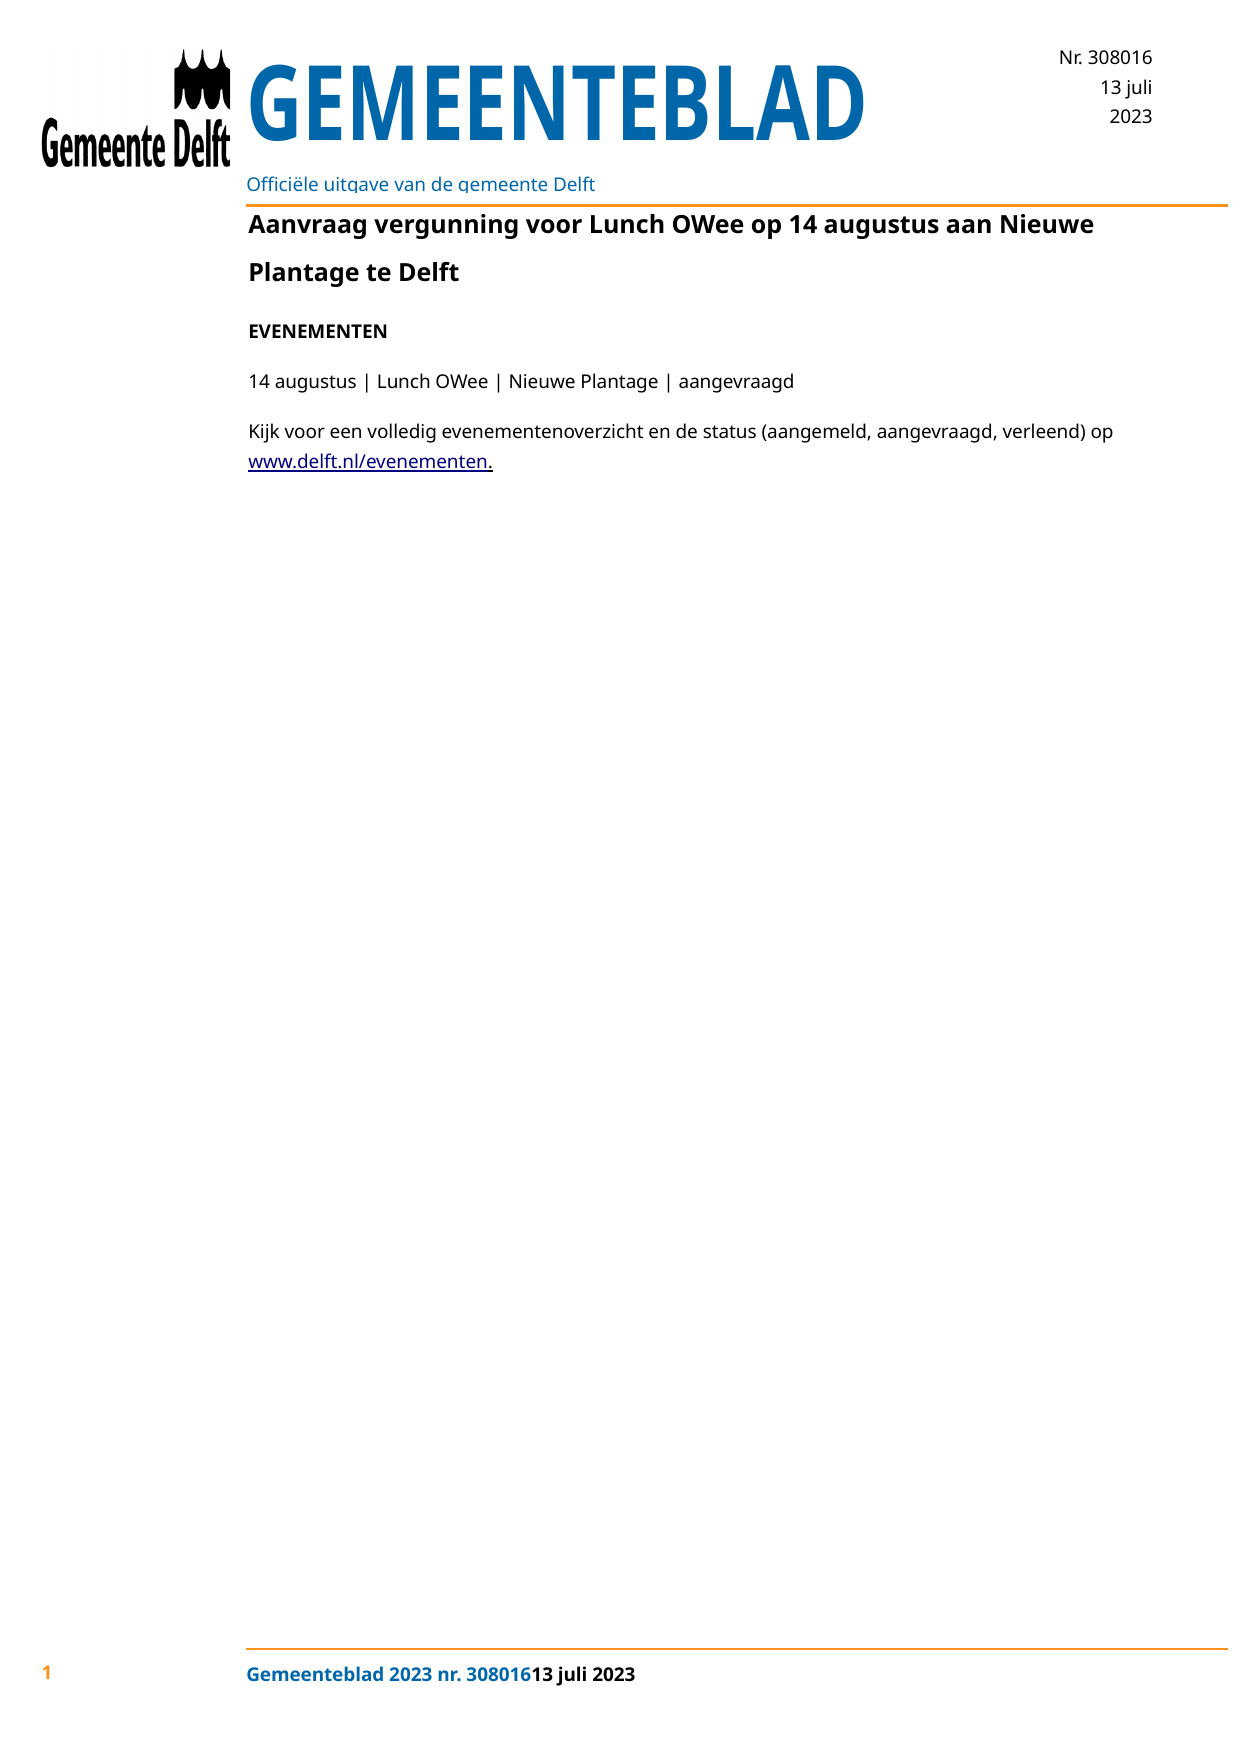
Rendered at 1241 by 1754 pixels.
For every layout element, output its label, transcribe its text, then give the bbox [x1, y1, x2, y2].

text Kijk voor een volledig evenementenoverzicht en de status (aangemeld, aangevraagd, verleend) op www.delft.nl/evenementen. [248, 419, 1152, 474]
picture [41, 47, 231, 172]
text 14 augustus | Lunch OWee | Nieuwe Plantage | aangevraagd [248, 368, 1152, 394]
text Aanvraag vergunning voor Lunch OWee op 14 augustus aan Nieuwe Plantage te Delft [248, 207, 1152, 288]
text EVENEMENTEN [248, 318, 1152, 344]
